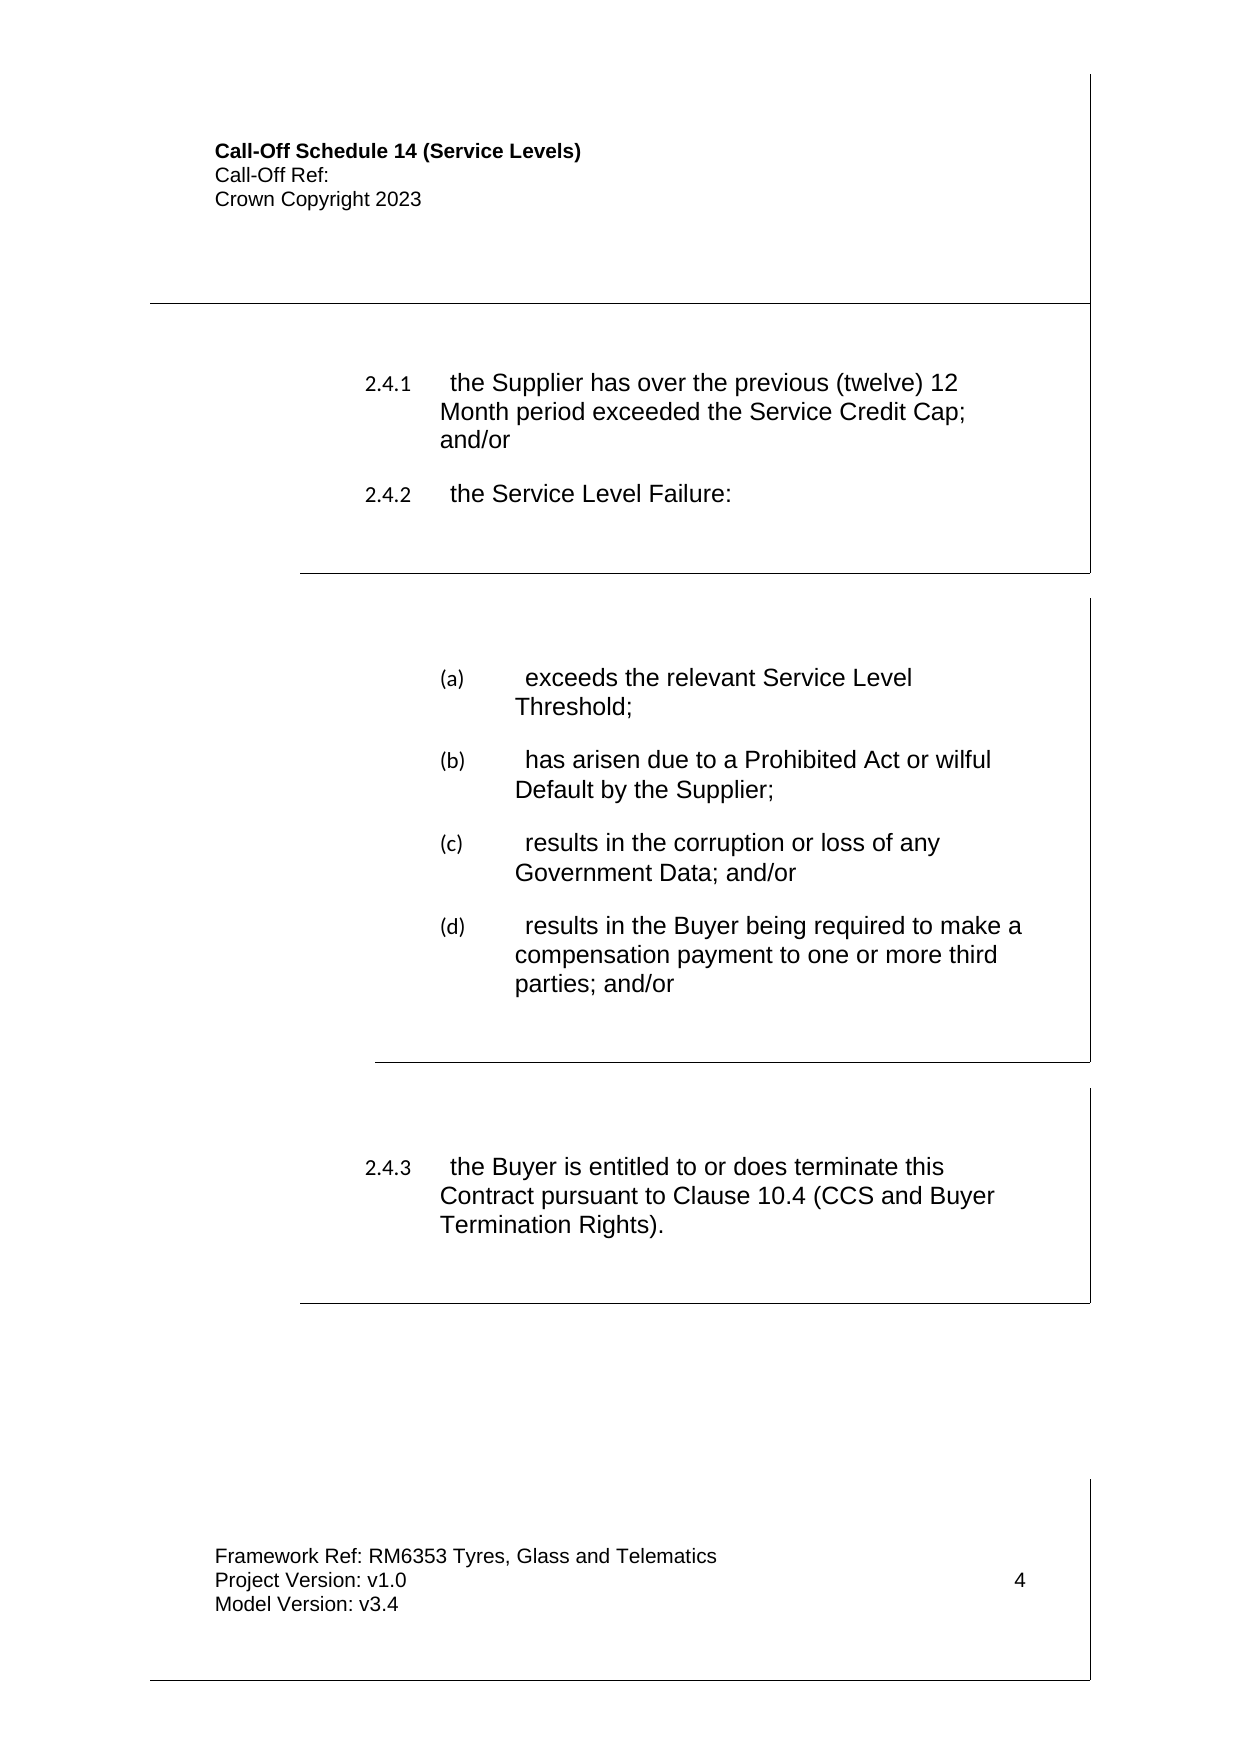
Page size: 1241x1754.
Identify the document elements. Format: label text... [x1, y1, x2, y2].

list exceeds the relevant Service Level Threshold; [375, 598, 1090, 681]
list the Service Level Failure: [300, 414, 1090, 573]
list the Buyer is entitled to or does terminate this Contract pursuant to Clause 10.4 (CCS and Buyer Termination Rights). [300, 1087, 1090, 1303]
list has arisen due to a Prohibited Act or wilful Default by the Supplier; [375, 681, 1090, 764]
list results in the corruption or loss of any Government Data; and/or [375, 764, 1090, 847]
list results in the Buyer being required to make a compensation payment to one or more third parties; and/or [375, 847, 1090, 1062]
list the Supplier has over the previous (twelve) 12 Month period exceeded the Service Credit Cap; and/or [300, 303, 1090, 414]
